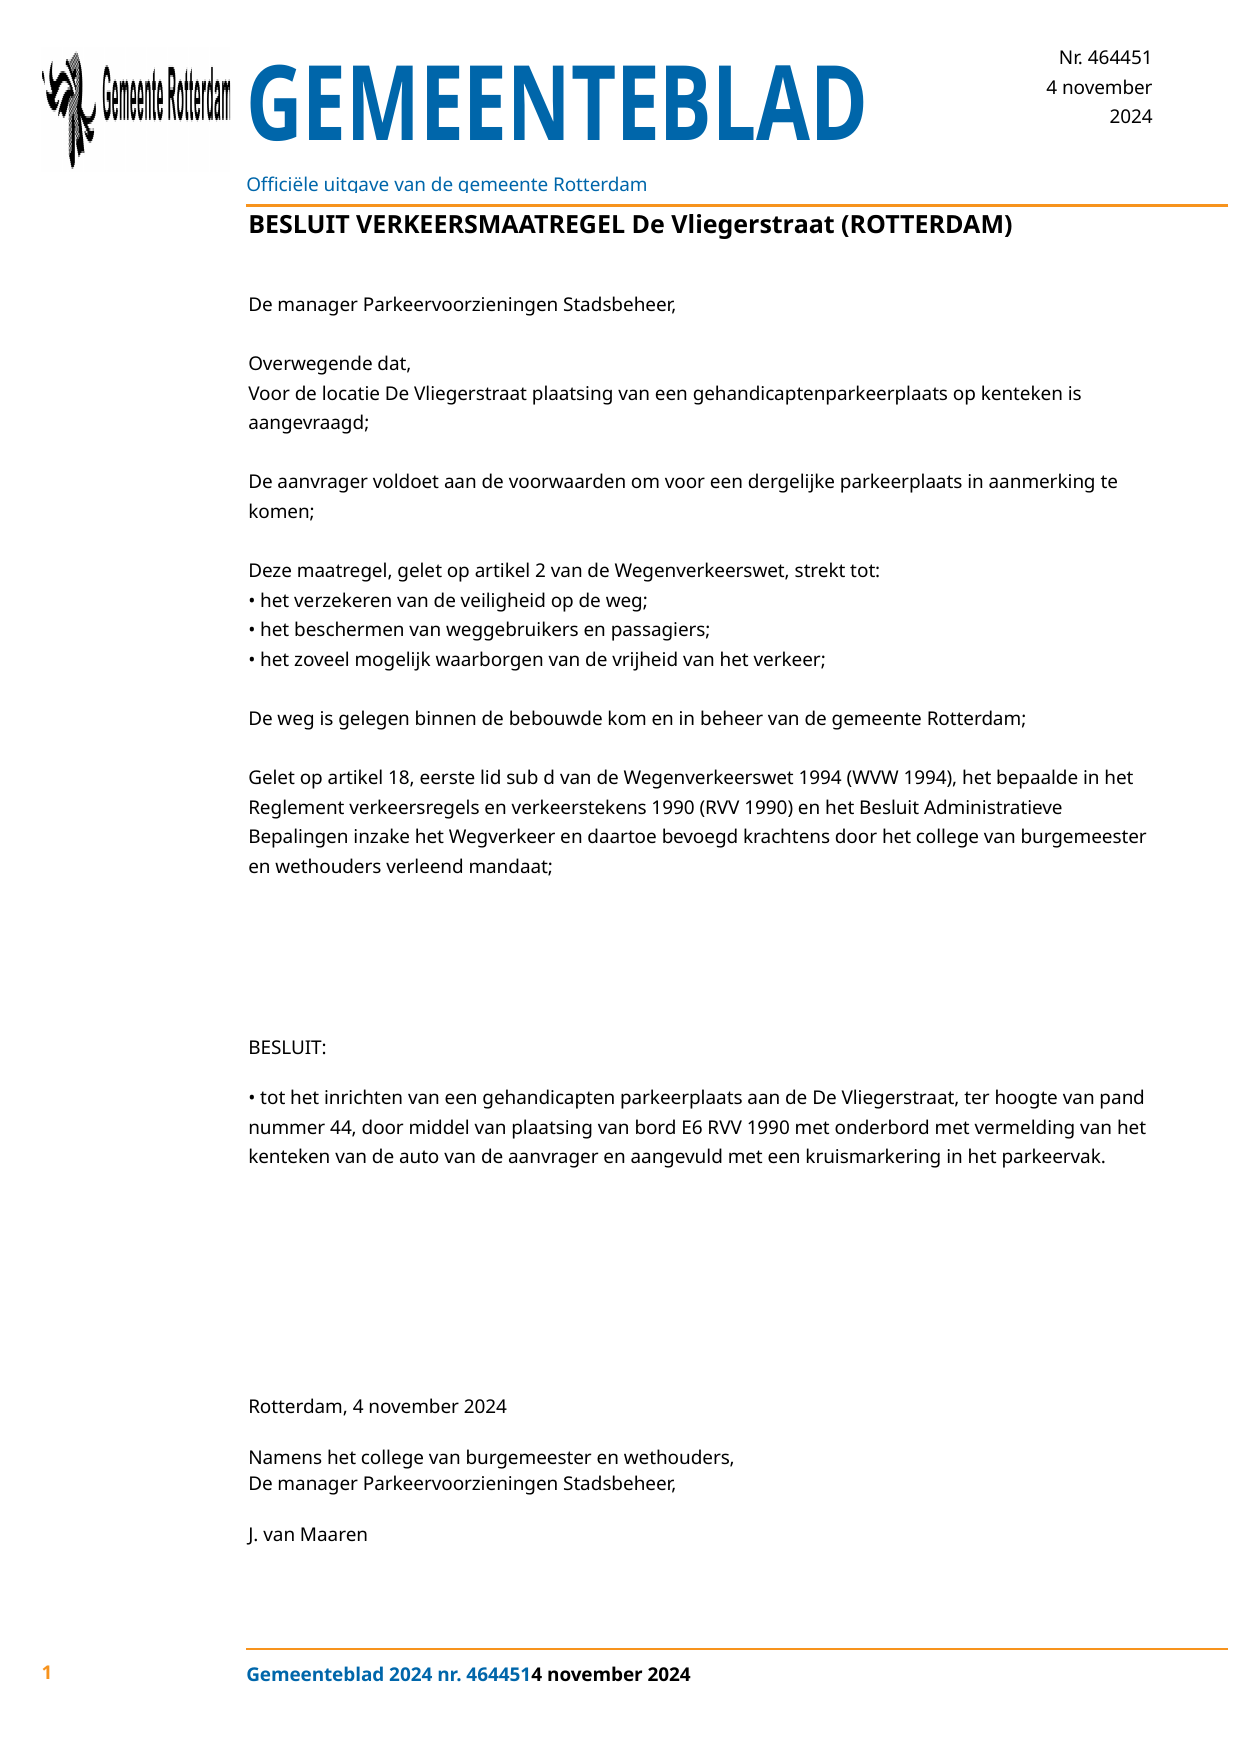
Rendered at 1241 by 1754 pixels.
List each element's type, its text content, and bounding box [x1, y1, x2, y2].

text Voor de locatie De Vliegerstraat plaatsing van een gehandicaptenparkeerplaats op kenteken is aangevraagd; [248, 380, 1152, 435]
text • het zoveel mogelijk waarborgen van de vrijheid van het verkeer; [248, 646, 1152, 672]
text Namens het college van burgemeester en wethouders, [248, 1444, 1152, 1470]
text BESLUIT VERKEERSMAATREGEL De Vliegerstraat (ROTTERDAM) [248, 207, 1152, 241]
text BESLUIT: [248, 1034, 1152, 1060]
text J. van Maaren [248, 1522, 1152, 1547]
text De manager Parkeervoorzieningen Stadsbeheer, [248, 291, 1152, 317]
text Gelet op artikel 18, eerste lid sub d van de Wegenverkeerswet 1994 (WVW 1994), het bepaalde in het Reglement verkeersregels en verkeerstekens 1990 (RVV 1990) en het Besluit Administratieve Bepalingen inzake het Wegverkeer en daartoe bevoegd krachtens door het college van burgemeester en wethouders verleend mandaat; [248, 764, 1152, 879]
text De aanvrager voldoet aan de voorwaarden om voor een dergelijke parkeerplaats in aanmerking te komen; [248, 468, 1152, 524]
picture [41, 47, 231, 172]
text • tot het inrichten van een gehandicapten parkeerplaats aan de De Vliegerstraat, ter hoogte van pand nummer 44, door middel van plaatsing van bord E6 RVV 1990 met onderbord met vermelding van het kenteken van de auto van de aanvrager en aangevuld met een kruismarkering in het parkeervak. [248, 1084, 1152, 1169]
text Rotterdam, 4 november 2024 [248, 1393, 1152, 1419]
text Overwegende dat, [248, 350, 1152, 376]
text • het beschermen van weggebruikers en passagiers; [248, 616, 1152, 642]
text • het verzekeren van de veiligheid op de weg; [248, 587, 1152, 613]
text De weg is gelegen binnen de bebouwde kom en in beheer van de gemeente Rotterdam; [248, 705, 1152, 731]
text Deze maatregel, gelet op artikel 2 van de Wegenverkeerswet, strekt tot: [248, 557, 1152, 583]
text De manager Parkeervoorzieningen Stadsbeheer, [248, 1470, 1152, 1496]
